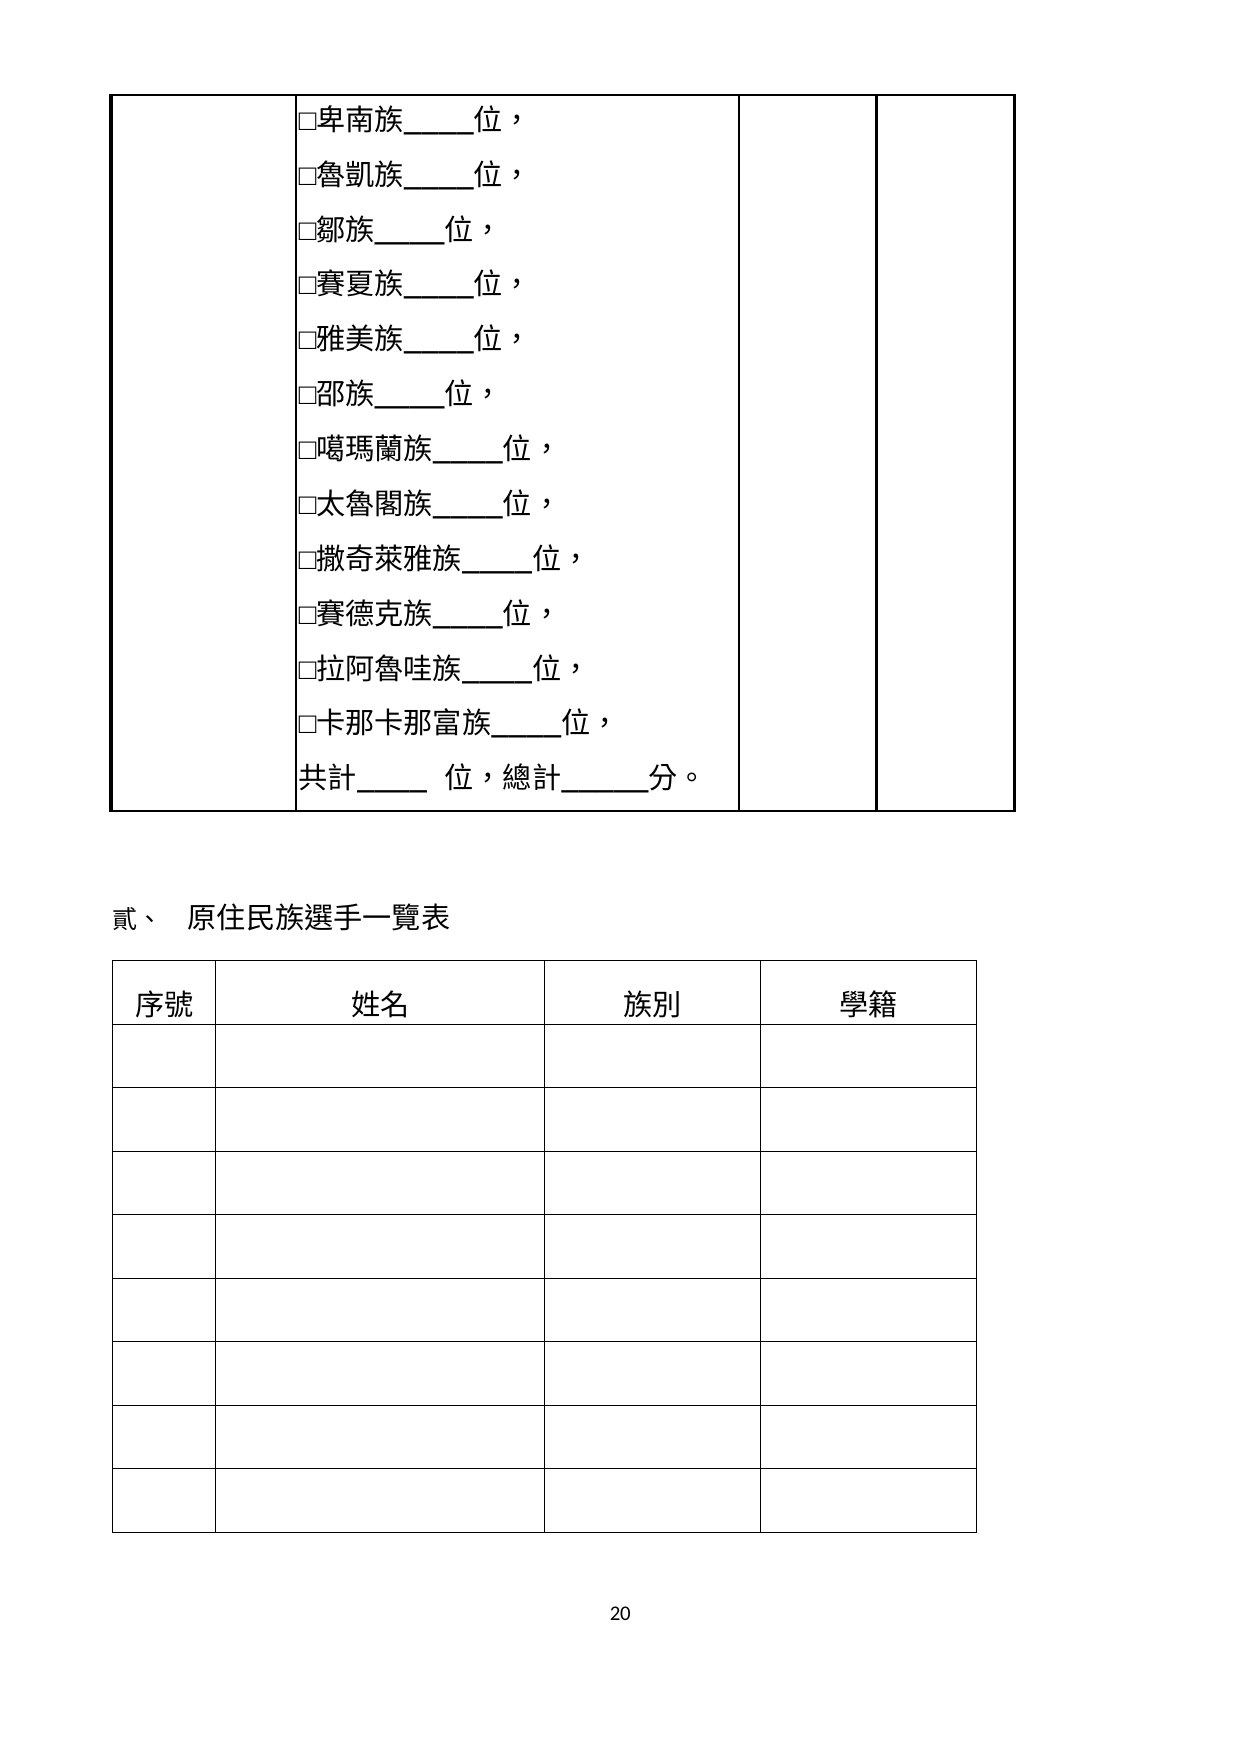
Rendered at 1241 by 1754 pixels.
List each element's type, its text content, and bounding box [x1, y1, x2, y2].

table_cell [545, 1279, 760, 1341]
table_cell [545, 1469, 760, 1532]
table_cell [216, 1279, 544, 1341]
table_cell [545, 1025, 760, 1087]
table_cell [113, 1342, 215, 1405]
table_header 族別 [545, 961, 760, 1023]
table_cell [113, 1406, 215, 1468]
table_cell [761, 1342, 976, 1405]
table_cell [216, 1406, 544, 1468]
table_cell [761, 1025, 976, 1087]
table_cell [113, 1215, 215, 1278]
table_cell [761, 1215, 976, 1278]
table_cell [113, 1152, 215, 1214]
table_cell [113, 96, 295, 810]
table_cell [545, 1406, 760, 1468]
table_cell [761, 1279, 976, 1341]
table_cell [113, 1088, 215, 1151]
table_cell [113, 1025, 215, 1087]
table_header 學籍 [761, 961, 976, 1023]
table_cell [761, 1406, 976, 1468]
table_cell [761, 1088, 976, 1151]
table_cell [761, 1469, 976, 1532]
table_cell [216, 1469, 544, 1532]
table_cell [545, 1088, 760, 1151]
table_cell [216, 1025, 544, 1087]
table_cell [761, 1152, 976, 1214]
table_header 序號 [113, 961, 215, 1023]
table_cell [216, 1088, 544, 1151]
list 原住民族選手一覽表 [112, 874, 1128, 937]
table_cell [740, 96, 875, 810]
table_cell [113, 1279, 215, 1341]
table_cell [216, 1215, 544, 1278]
table_cell [545, 1215, 760, 1278]
table_cell [216, 1342, 544, 1405]
table_cell [113, 1469, 215, 1532]
table_header 姓名 [216, 961, 544, 1023]
table_cell [545, 1152, 760, 1214]
table_cell [216, 1152, 544, 1214]
table_cell □卑南族____位， □魯凱族____位， □鄒族____位， □賽夏族____位， □雅美族____位， □邵族____位， □噶瑪蘭族____位， □太魯閣族____位， □撒奇萊雅族____位， □賽德克族____位， □拉阿魯哇族____位， □卡那卡那富族____位， 共計____ 位，總計_____分。 [297, 96, 738, 810]
table_cell [545, 1342, 760, 1405]
table_cell [878, 96, 1013, 810]
